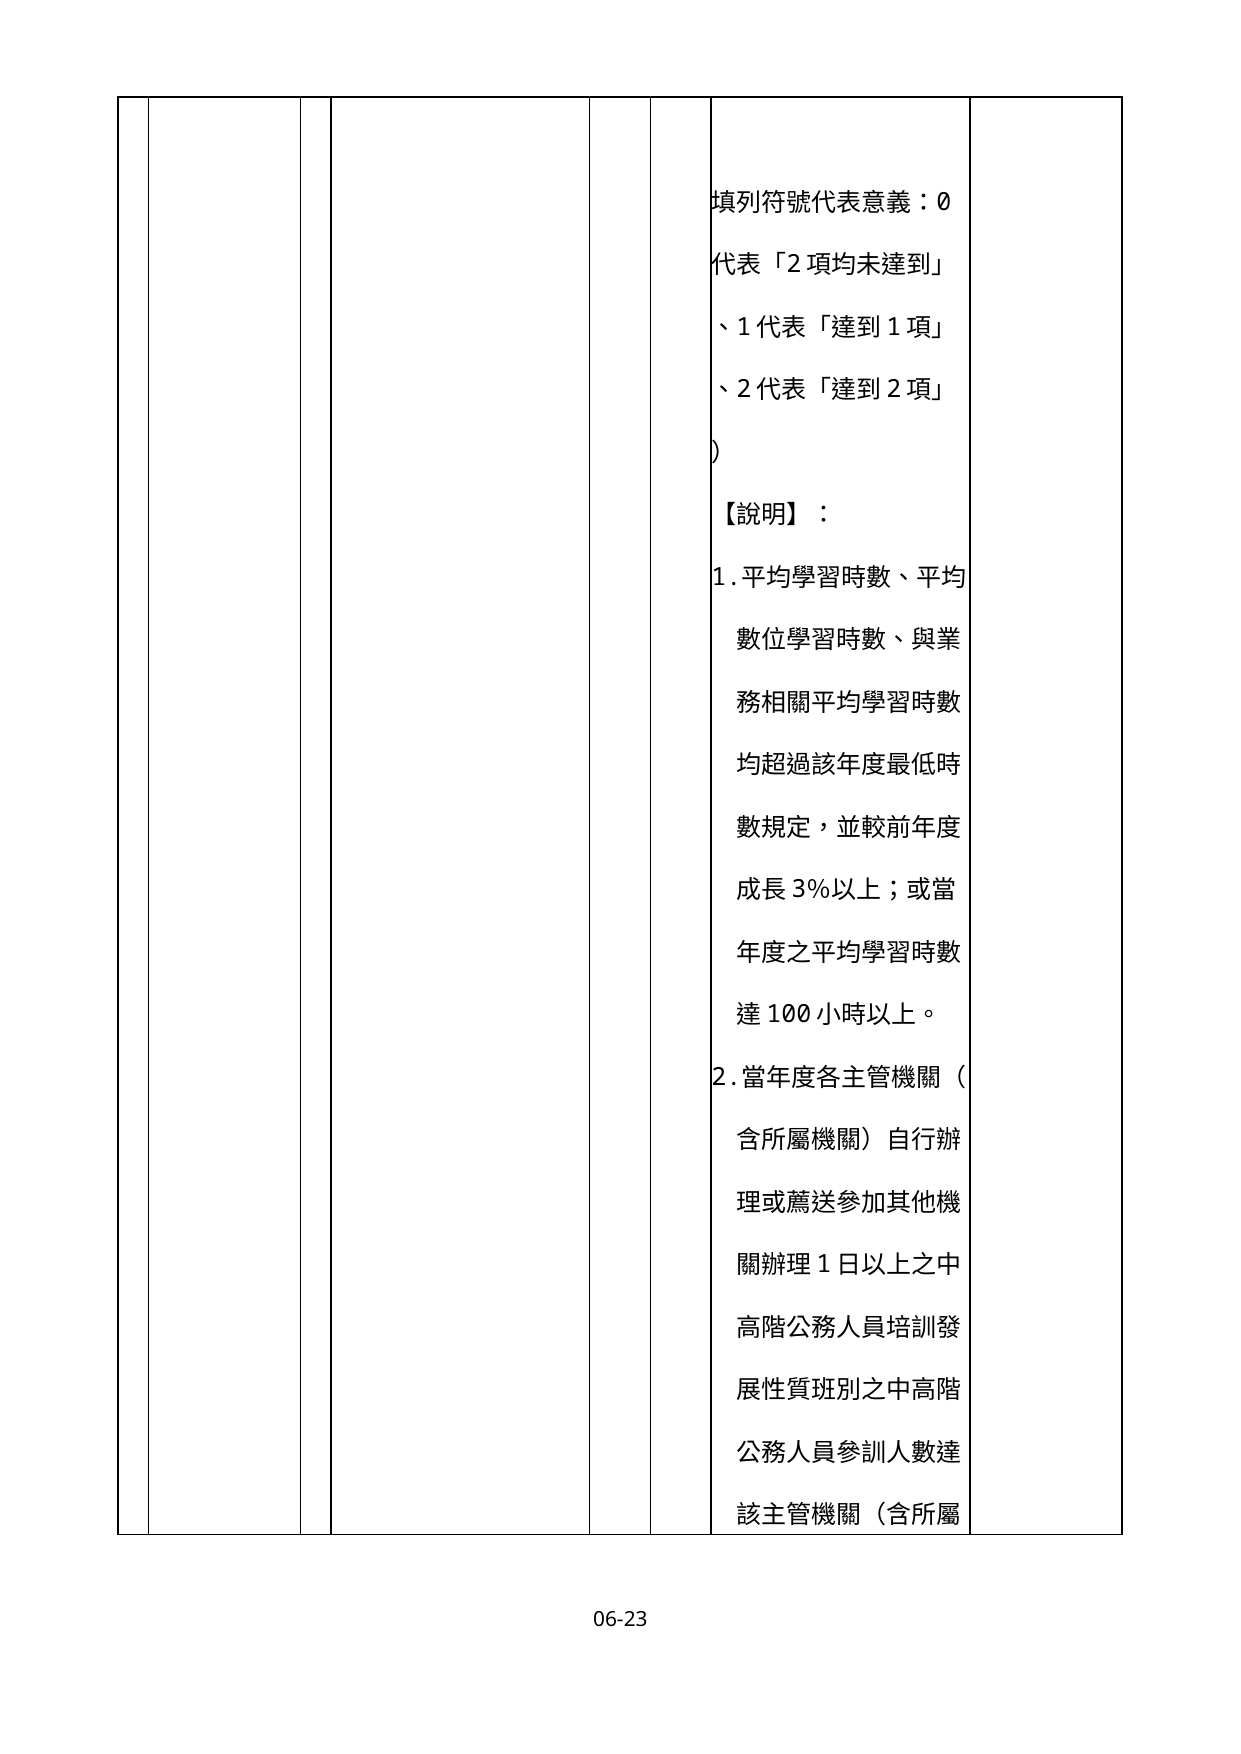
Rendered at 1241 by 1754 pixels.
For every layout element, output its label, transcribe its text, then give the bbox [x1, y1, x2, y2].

table_cell [590, 98, 650, 1534]
table_cell 填列符號代表意義：0代表「2項均未達到」、1代表「達到1項」、2代表「達到2項」） 【說明】： 1.平均學習時數、平均數位學習時數、與業務相關平均學習時數均超過該年度最低時數規定，並較前年度成長3％以上；或當年度之平均學習時數達100小時以上。 2.當年度各主管機關（含所屬機關）自行辦理或薦送參加其他機關辦理1日以上之中高階公務人員培訓發展性質班別之中高階公務人員參訓人數達該主管機關（含所屬 [712, 98, 969, 1534]
table_cell [119, 98, 148, 1534]
table_cell [301, 98, 330, 1534]
table_cell [332, 98, 589, 1534]
table_cell [651, 98, 710, 1534]
table_cell [971, 98, 1121, 1534]
table_cell [149, 98, 300, 1534]
